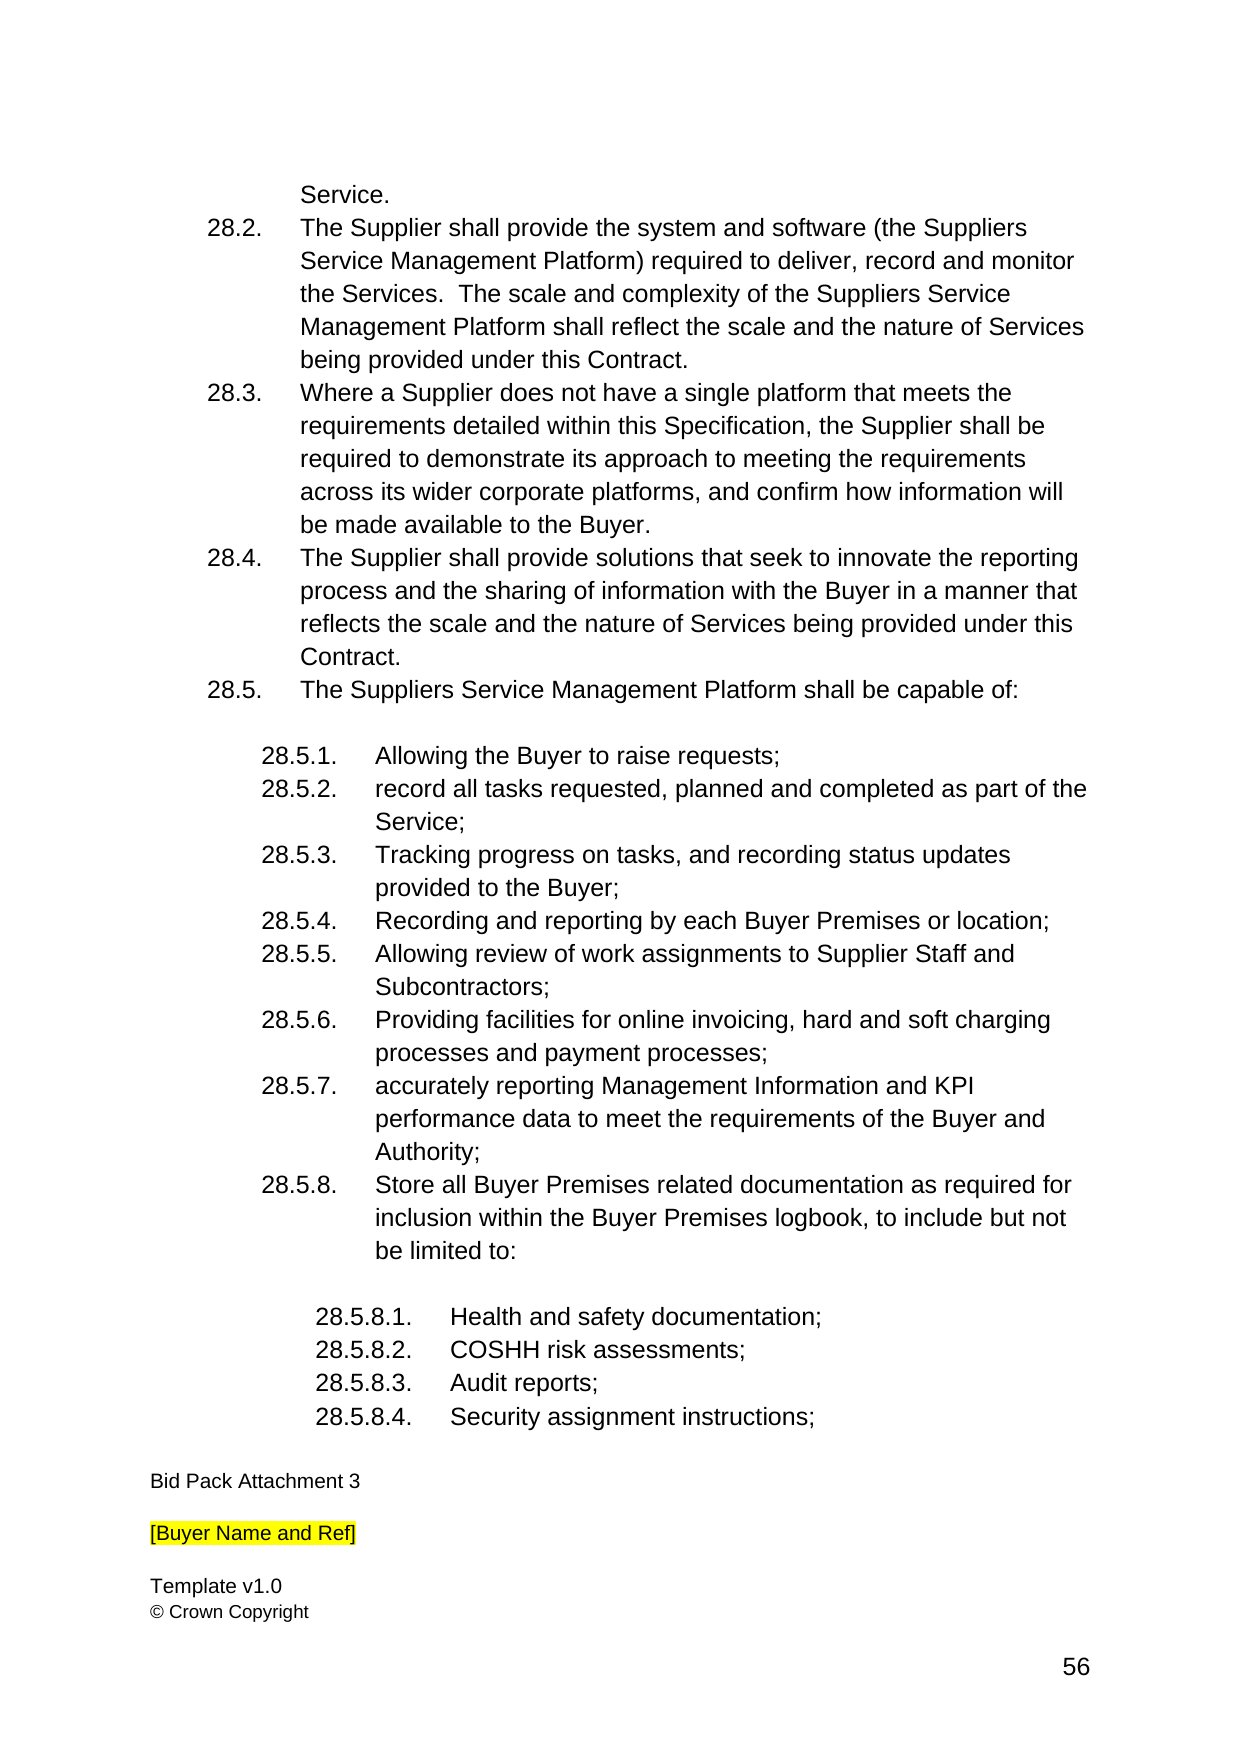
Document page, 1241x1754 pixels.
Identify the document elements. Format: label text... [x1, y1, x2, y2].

list Service. [262, 180, 1090, 208]
list Tracking progress on tasks, and recording status updates provided to the Buyer; [337, 840, 1090, 902]
list accurately reporting Management Information and KPI performance data to meet the requirements of the Buyer and Authority; [337, 1071, 1090, 1166]
list The Supplier shall provide the system and software (the Suppliers Service Management Platform) required to deliver, record and monitor the Services. The scale and complexity of the Suppliers Service Management Platform shall reflect the scale and the nature of Services being provided under this Contract. [262, 213, 1090, 373]
list COSHH risk assessments; [412, 1335, 1090, 1364]
list Providing facilities for online invoicing, hard and soft charging processes and payment processes; [337, 1005, 1090, 1067]
list Health and safety documentation; [412, 1302, 1090, 1331]
list The Suppliers Service Management Platform shall be capable of: [262, 675, 1090, 704]
list Allowing the Buyer to raise requests; [337, 741, 1090, 770]
list The Supplier shall provide solutions that seek to innovate the reporting process and the sharing of information with the Buyer in a manner that reflects the scale and the nature of Services being provided under this Contract. [262, 543, 1090, 671]
list Allowing review of work assignments to Supplier Staff and Subcontractors; [337, 939, 1090, 1001]
list Audit reports; [412, 1368, 1090, 1397]
list record all tasks requested, planned and completed as part of the Service; [337, 774, 1090, 836]
list Recording and reporting by each Buyer Premises or location; [337, 906, 1090, 935]
list Security assignment instructions; [412, 1401, 1090, 1430]
list Where a Supplier does not have a single platform that meets the requirements detailed within this Specification, the Supplier shall be required to demonstrate its approach to meeting the requirements across its wider corporate platforms, and confirm how information will be made available to the Buyer. [262, 378, 1090, 539]
list Store all Buyer Premises related documentation as required for inclusion within the Buyer Premises logbook, to include but not be limited to: [337, 1170, 1090, 1265]
